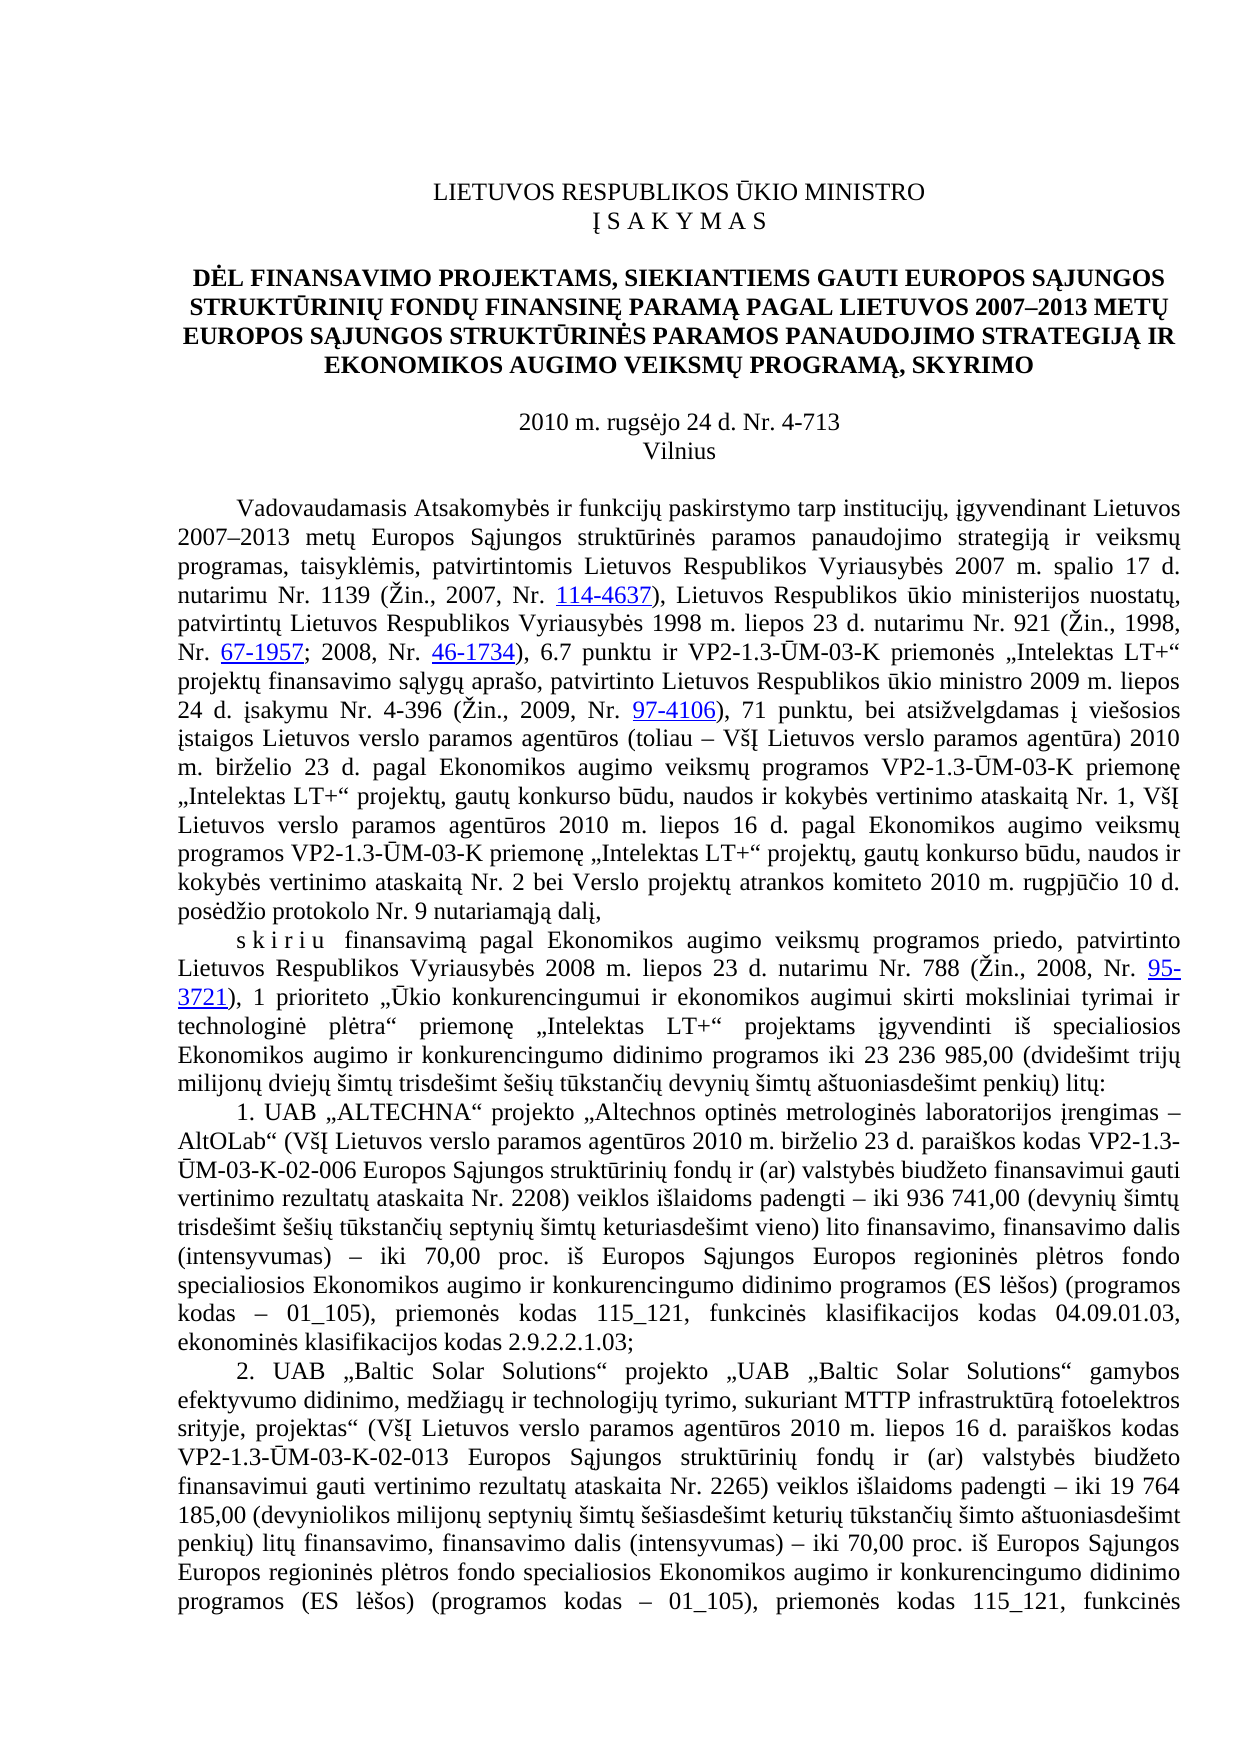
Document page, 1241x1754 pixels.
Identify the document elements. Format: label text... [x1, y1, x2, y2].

text LIETUVOS RESPUBLIKOS ŪKIO MINISTRO [177, 177, 1181, 206]
text ĮSAKYMAS [177, 206, 1181, 235]
text 1. UAB „ALTECHNA“ projekto „Altechnos optinės metrologinės laboratorijos įrengimas – AltOLab“ (VšĮ Lietuvos verslo paramos agentūros 2010 m. birželio 23 d. paraiškos kodas VP2-1.3-ŪM-03-K-02-006 Europos Sąjungos struktūrinių fondų ir (ar) valstybės biudžeto finansavimui gauti vertinimo rezultatų ataskaita Nr. 2208) veiklos išlaidoms padengti – iki 936 741,00 (devynių šimtų trisdešimt šešių tūkstančių septynių šimtų keturiasdešimt vieno) lito finansavimo, finansavimo dalis (intensyvumas) – iki 70,00 proc. iš Europos Sąjungos Europos regioninės plėtros fondo specialiosios Ekonomikos augimo ir konkurencingumo didinimo programos (ES lėšos) (programos kodas – 01_105), priemonės kodas 115_121, funkcinės klasifikacijos kodas 04.09.01.03, ekonominės klasifikacijos kodas 2.9.2.2.1.03; [177, 1097, 1181, 1356]
text DĖL FINANSAVIMO PROJEKTAMS, SIEKIANTIEMS GAUTI EUROPOS SĄJUNGOS STRUKTŪRINIŲ FONDŲ FINANSINĘ PARAMĄ PAGAL LIETUVOS 2007–2013 METŲ EUROPOS SĄJUNGOS STRUKTŪRINĖS PARAMOS PANAUDOJIMO STRATEGIJĄ IR EKONOMIKOS AUGIMO VEIKSMŲ PROGRAMĄ, SKYRIMO [177, 263, 1181, 378]
text Vilnius [177, 436, 1181, 465]
text 2010 m. rugsėjo 24 d. Nr. 4-713 [177, 407, 1181, 436]
text Vadovaudamasis Atsakomybės ir funkcijų paskirstymo tarp institucijų, įgyvendinant Lietuvos 2007–2013 metų Europos Sąjungos struktūrinės paramos panaudojimo strategiją ir veiksmų programas, taisyklėmis, patvirtintomis Lietuvos Respublikos Vyriausybės 2007 m. spalio 17 d. nutarimu Nr. 1139 (Žin., 2007, Nr. 114-4637), Lietuvos Respublikos ūkio ministerijos nuostatų, patvirtintų Lietuvos Respublikos Vyriausybės 1998 m. liepos 23 d. nutarimu Nr. 921 (Žin., 1998, Nr. 67-1957; 2008, Nr. 46-1734), 6.7 punktu ir VP2-1.3-ŪM-03-K priemonės „Intelektas LT+“ projektų finansavimo sąlygų aprašo, patvirtinto Lietuvos Respublikos ūkio ministro 2009 m. liepos 24 d. įsakymu Nr. 4-396 (Žin., 2009, Nr. 97-4106), 71 punktu, bei atsižvelgdamas į viešosios įstaigos Lietuvos verslo paramos agentūros (toliau – VšĮ Lietuvos verslo paramos agentūra) 2010 m. birželio 23 d. pagal Ekonomikos augimo veiksmų programos VP2-1.3-ŪM-03-K priemonę „Intelektas LT+“ projektų, gautų konkurso būdu, naudos ir kokybės vertinimo ataskaitą Nr. 1, VšĮ Lietuvos verslo paramos agentūros 2010 m. liepos 16 d. pagal Ekonomikos augimo veiksmų programos VP2-1.3-ŪM-03-K priemonę „Intelektas LT+“ projektų, gautų konkurso būdu, naudos ir kokybės vertinimo ataskaitą Nr. 2 bei Verslo projektų atrankos komiteto 2010 m. rugpjūčio 10 d. posėdžio protokolo Nr. 9 nutariamąją dalį, [177, 493, 1181, 925]
text 2. UAB „Baltic Solar Solutions“ projekto „UAB „Baltic Solar Solutions“ gamybos efektyvumo didinimo, medžiagų ir technologijų tyrimo, sukuriant MTTP infrastruktūrą fotoelektros srityje, projektas“ (VšĮ Lietuvos verslo paramos agentūros 2010 m. liepos 16 d. paraiškos kodas VP2-1.3-ŪM-03-K-02-013 Europos Sąjungos struktūrinių fondų ir (ar) valstybės biudžeto finansavimui gauti vertinimo rezultatų ataskaita Nr. 2265) veiklos išlaidoms padengti – iki 19 764 185,00 (devyniolikos milijonų septynių šimtų šešiasdešimt keturių tūkstančių šimto aštuoniasdešimt penkių) litų finansavimo, finansavimo dalis (intensyvumas) – iki 70,00 proc. iš Europos Sąjungos Europos regioninės plėtros fondo specialiosios Ekonomikos augimo ir konkurencingumo didinimo programos (ES lėšos) (programos kodas – 01_105), priemonės kodas 115_121, funkcinės [177, 1356, 1181, 1615]
text skiriu finansavimą pagal Ekonomikos augimo veiksmų programos priedo, patvirtinto Lietuvos Respublikos Vyriausybės 2008 m. liepos 23 d. nutarimu Nr. 788 (Žin., 2008, Nr. 95-3721), 1 prioriteto „Ūkio konkurencingumui ir ekonomikos augimui skirti moksliniai tyrimai ir technologinė plėtra“ priemonę „Intelektas LT+“ projektams įgyvendinti iš specialiosios Ekonomikos augimo ir konkurencingumo didinimo programos iki 23 236 985,00 (dvidešimt trijų milijonų dviejų šimtų trisdešimt šešių tūkstančių devynių šimtų aštuoniasdešimt penkių) litų: [177, 925, 1181, 1097]
